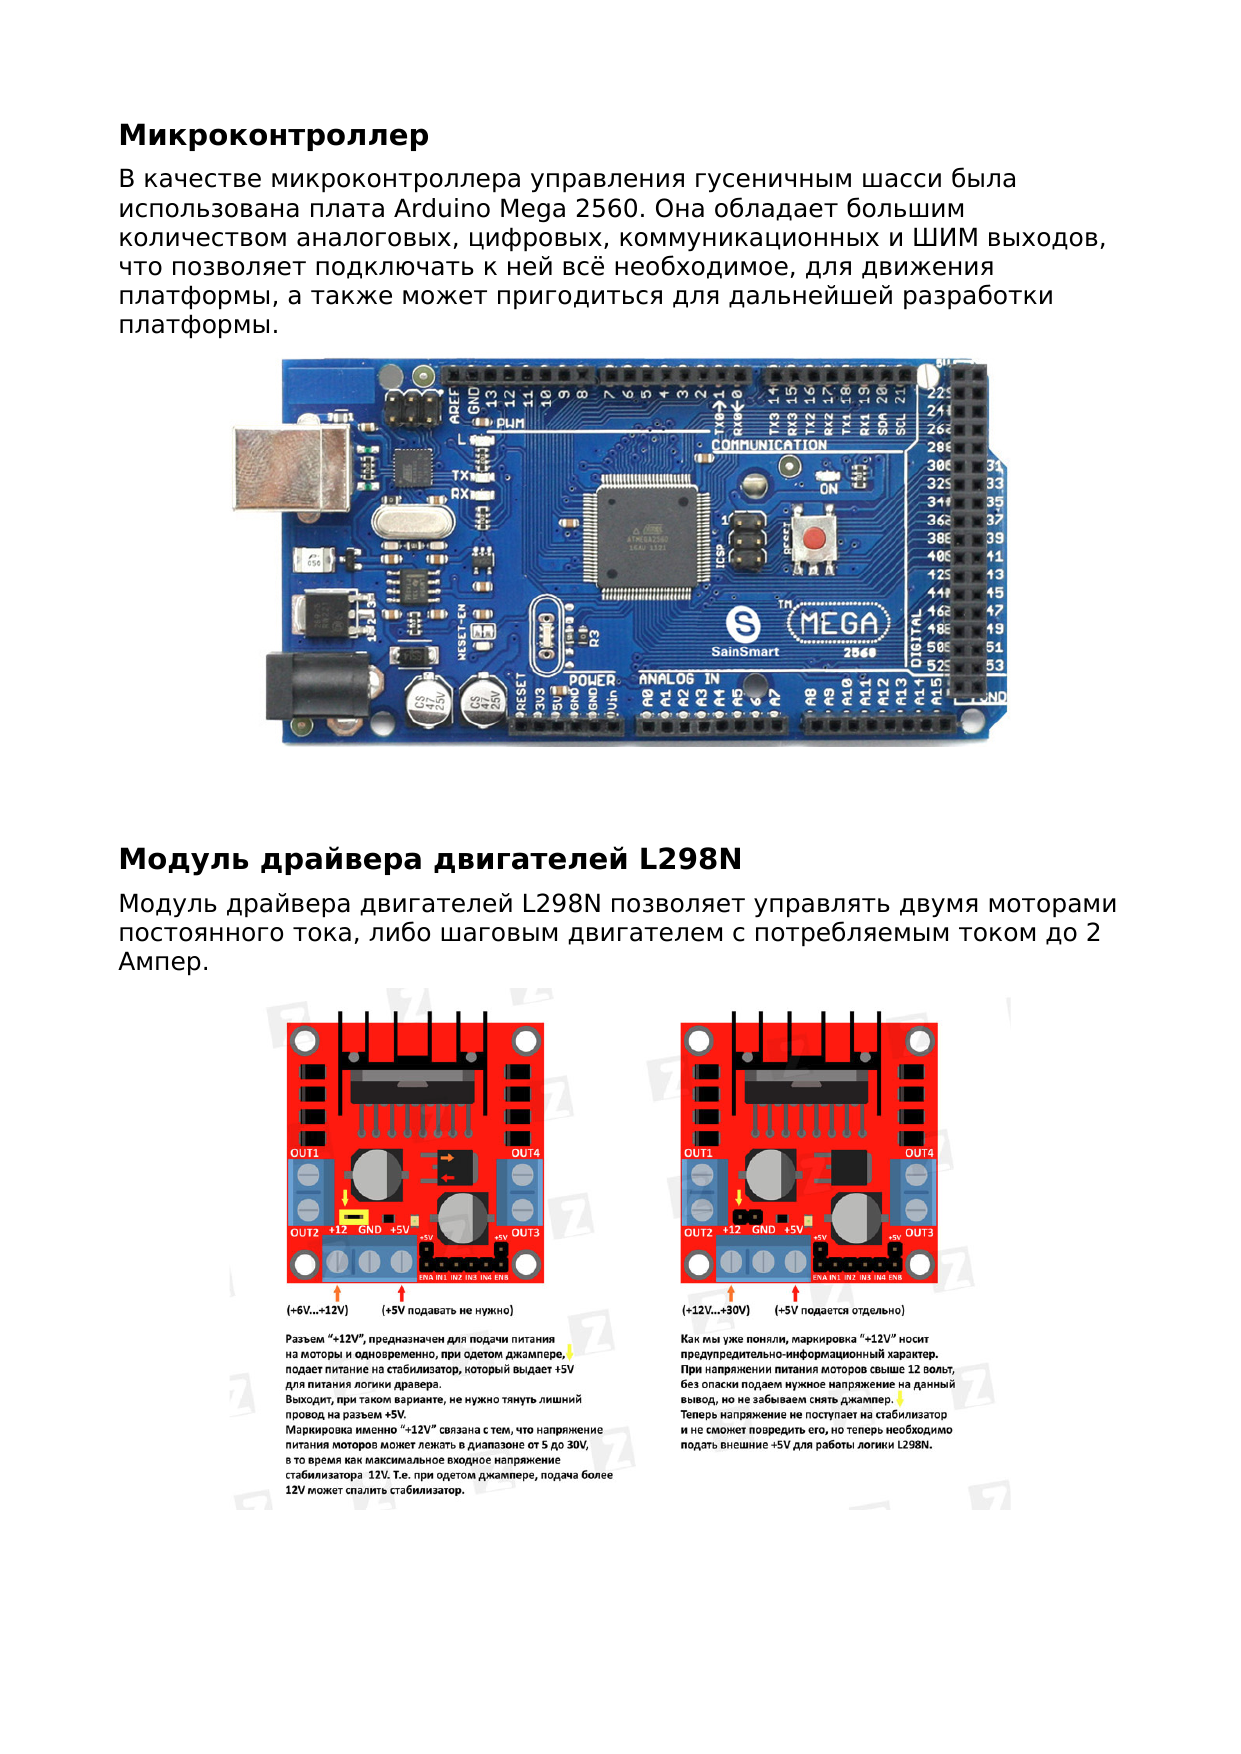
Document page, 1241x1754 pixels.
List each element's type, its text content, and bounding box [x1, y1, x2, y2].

picture [229, 988, 1011, 1510]
picture [229, 352, 1011, 747]
text В качестве микроконтроллера управления гусеничным шасси была использована плата Arduino Mega 2560. Она обладает большим количеством аналоговых, цифровых, коммуникационных и ШИМ выходов, что позволяет подключать к ней всё необходимое, для движения платформы, а также может пригодиться для дальнейшей разработки платформы. [118, 164, 1122, 339]
subtitle Модуль драйвера двигателей L298N [118, 842, 1122, 876]
subtitle Микроконтроллер [118, 118, 1122, 152]
text Модуль драйвера двигателей L298N позволяет управлять двумя моторами постоянного тока, либо шаговым двигателем с потребляемым током до 2 Ампер. [118, 889, 1122, 976]
